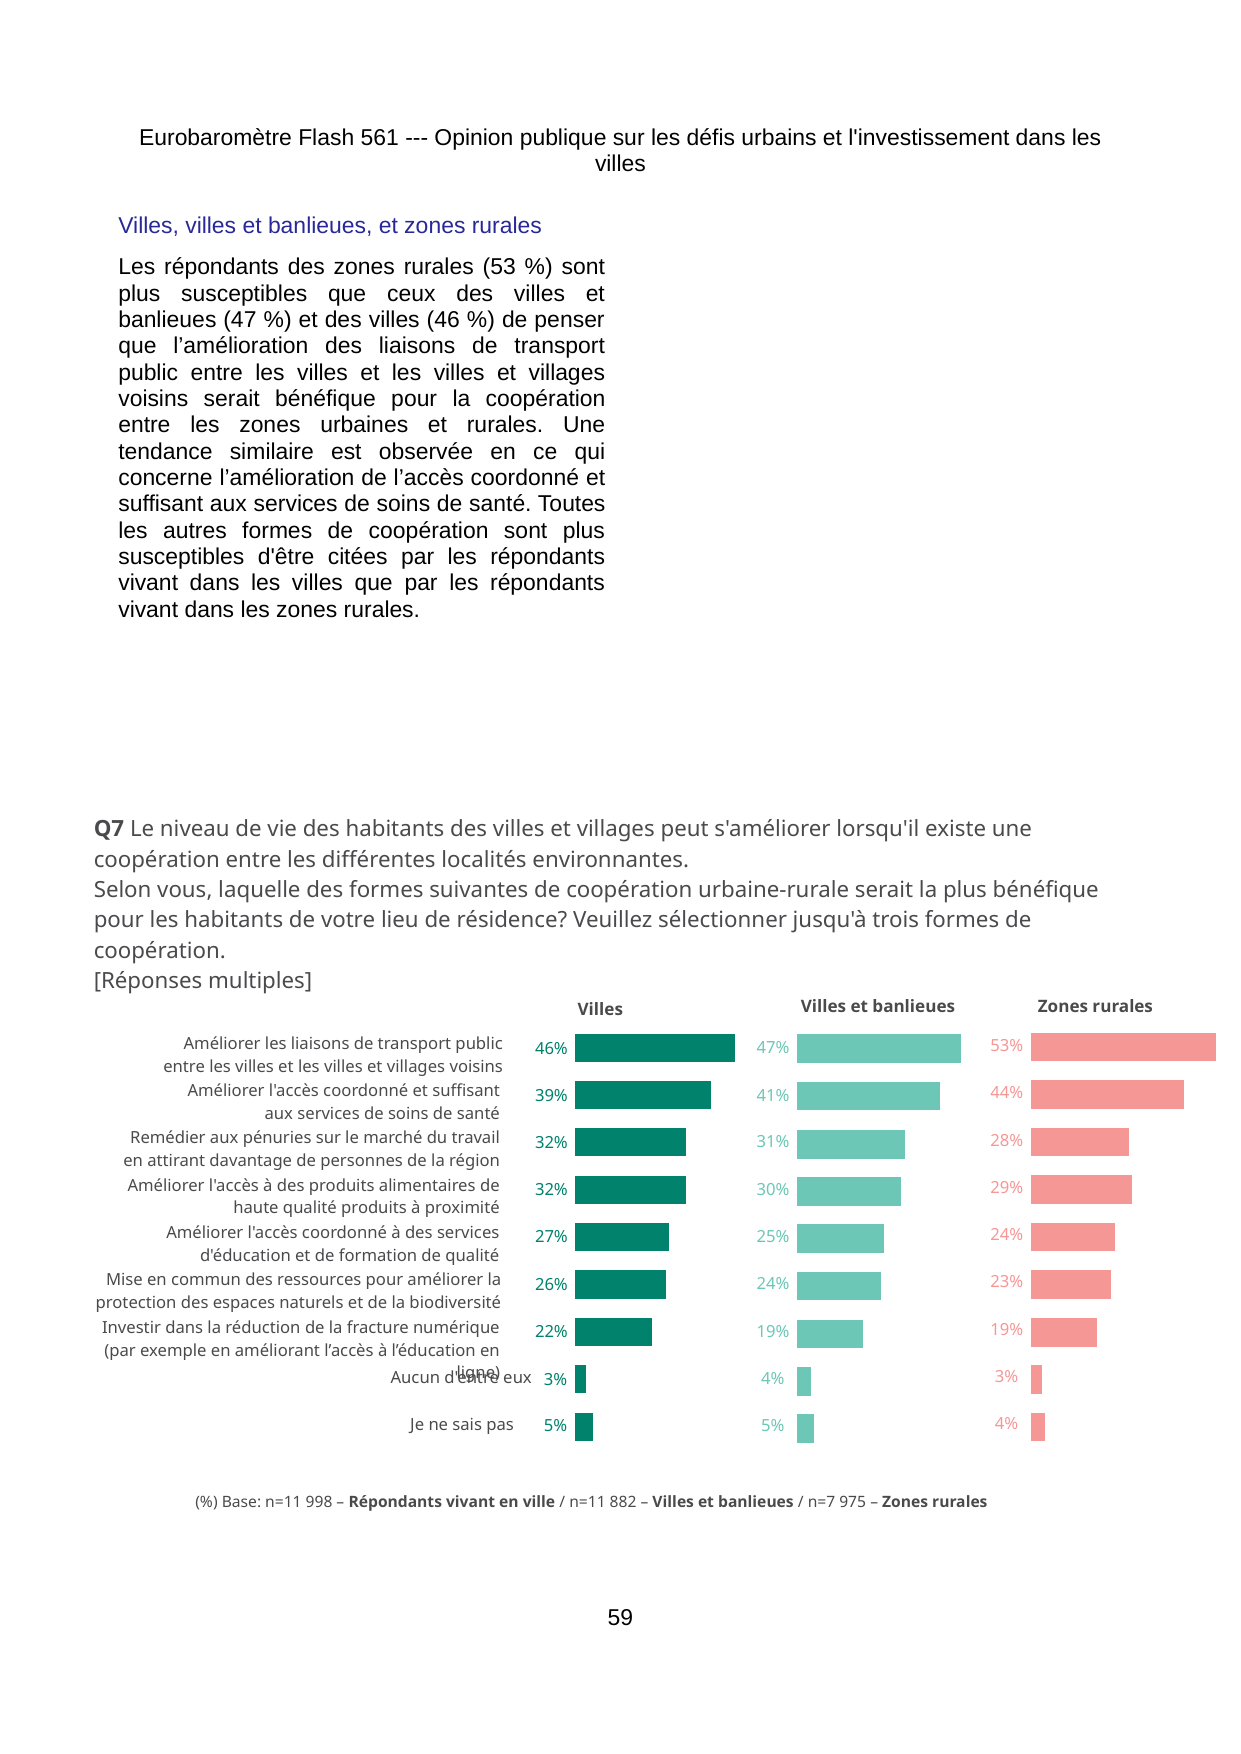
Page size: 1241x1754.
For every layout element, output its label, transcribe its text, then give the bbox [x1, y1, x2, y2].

text Les répondants des zones rurales (53 %) sont plus susceptibles que ceux des villes et banlieues (47 %) et des villes (46 %) de penser que l’amélioration des liaisons de transport public entre les villes et les villes et villages voisins serait bénéfique pour la coopération entre les zones urbaines et rurales. Une tendance similaire est observée en ce qui concerne l’amélioration de l’accès coordonné et suffisant aux services de soins de santé. Toutes les autres formes de coopération sont plus susceptibles d'être citées par les répondants vivant dans les villes que par les répondants vivant dans les zones rurales. [118, 253, 605, 622]
text Villes, villes et banlieues, et zones rurales [118, 212, 605, 238]
